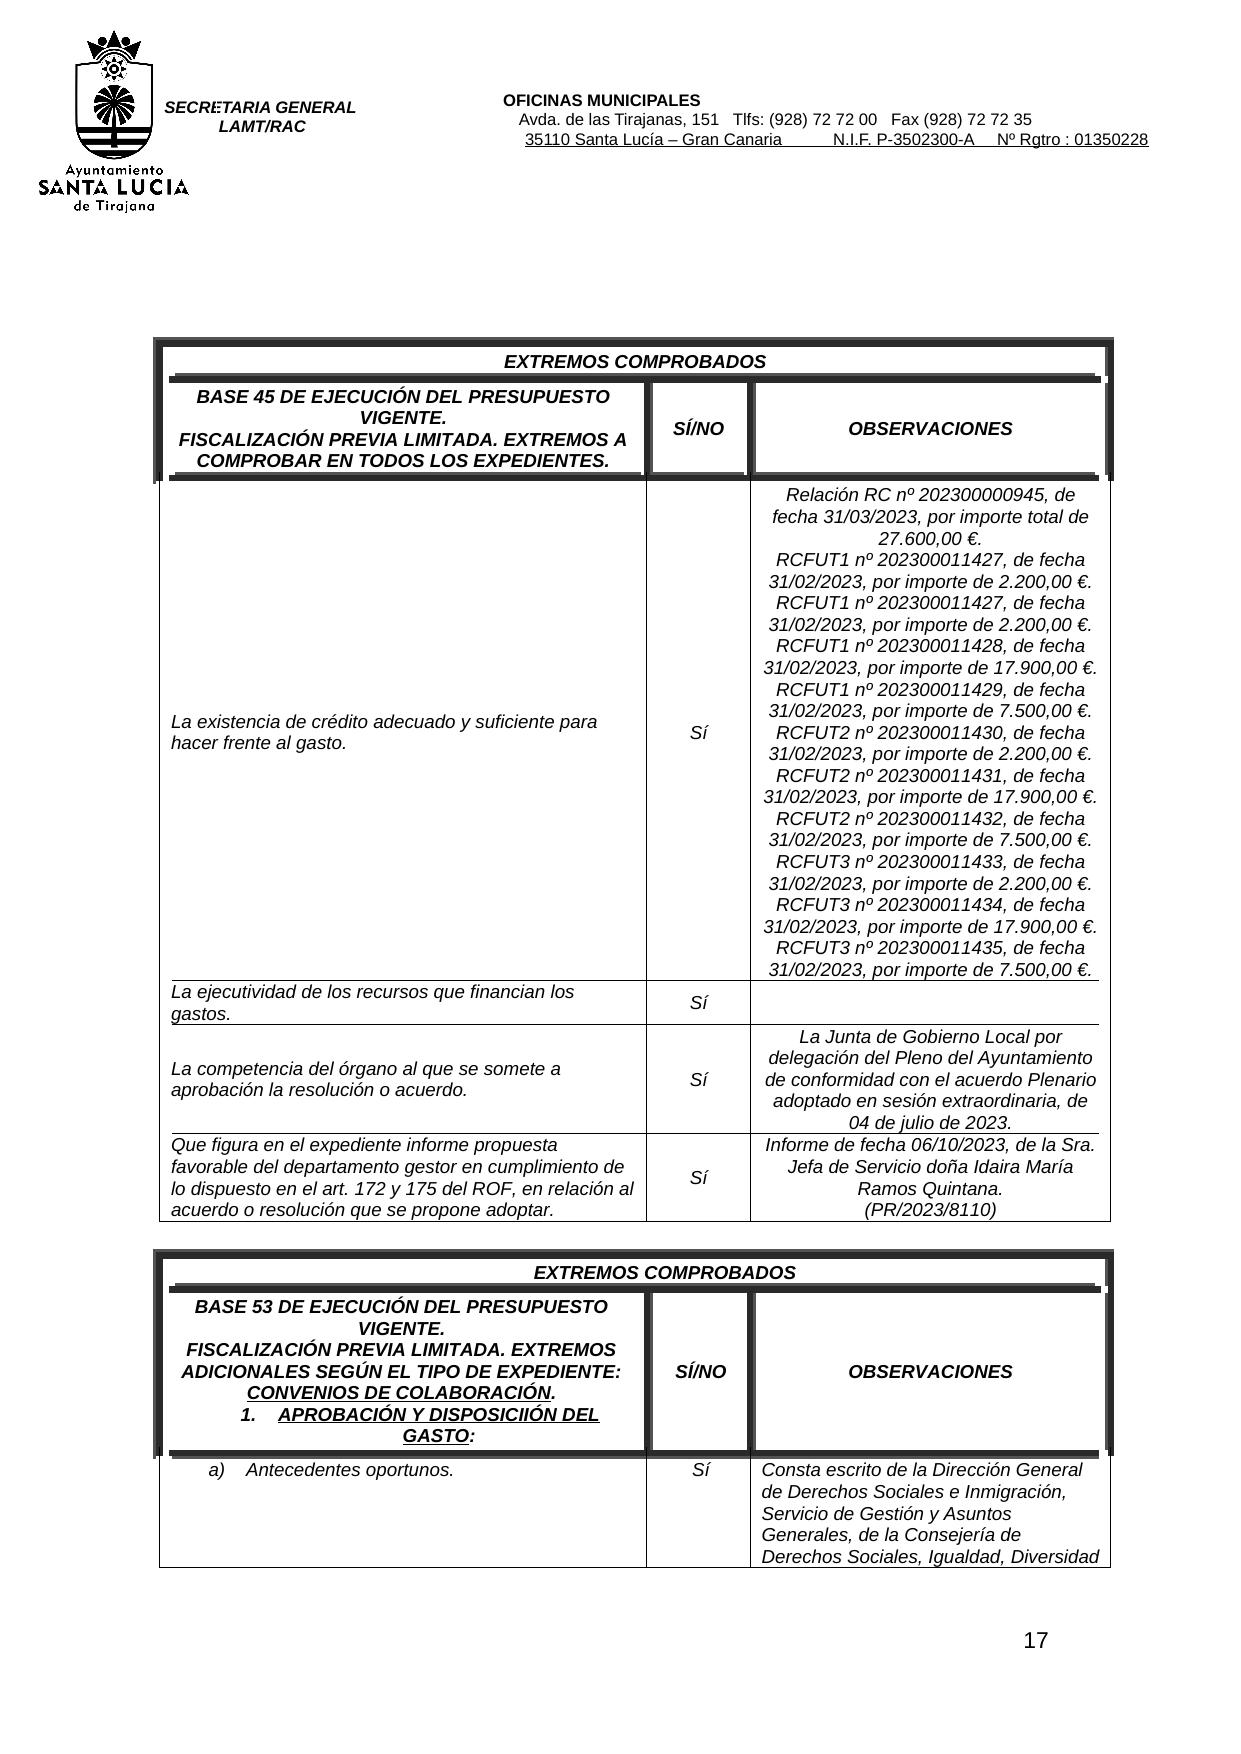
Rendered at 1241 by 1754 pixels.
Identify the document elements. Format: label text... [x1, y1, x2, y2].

table_cell La existencia de crédito adecuado y suficiente para hacer frente al gasto. [160, 472, 646, 980]
table_cell Sí [647, 1025, 750, 1133]
table_cell SÍ/NO [653, 1296, 744, 1447]
table_cell Sí [647, 484, 750, 980]
table_cell Informe de fecha 06/10/2023, de la Sra. Jefa de Servicio doña Idaira María Ramos Quintana. (PR/2023/8110) [751, 1133, 1110, 1221]
table_cell BASE 53 DE EJECUCIÓN DEL PRESUPUESTO VIGENTE. FISCALIZACIÓN PREVIA LIMITADA. EXTREMOS ADICIONALES SEGÚN EL TIPO DE EXPEDIENTE: CONVENIOS DE COLABORACIÓN. APROBACIÓN Y DISPOSICIIÓN DEL GASTO: [163, 1283, 641, 1447]
table_cell Antecedentes oportunos. [160, 1447, 646, 1567]
table_cell La competencia del órgano al que se somete a aprobación la resolución o acuerdo. [160, 1024, 646, 1133]
table_cell Consta escrito de la Dirección General de Derechos Sociales e Inmigración, Servicio de Gestión y Asuntos Generales, de la Consejería de Derechos Sociales, Igualdad, Diversidad [751, 1447, 1110, 1567]
table_header EXTREMOS COMPROBADOS [166, 350, 1105, 373]
table_header EXTREMOS COMPROBADOS [166, 1262, 1105, 1283]
table_cell Que figura en el expediente informe propuesta favorable del departamento gestor en cumplimiento de lo dispuesto en el art. 172 y 175 del ROF, en relación al acuerdo o resolución que se propone adoptar. [160, 1133, 646, 1221]
table_cell Sí [647, 981, 750, 1024]
table_cell Sí [647, 1134, 750, 1221]
table_cell Relación RC nº 202300000945, de fecha 31/03/2023, por importe total de 27.600,00 €. RCFUT1 nº 202300011427, de fecha 31/02/2023, por importe de 2.200,00 €. RCFUT1 nº 202300011427, de fecha 31/02/2023, por importe de 2.200,00 €. RCFUT1 nº 202300011428, de fecha 31/02/2023, por importe de 17.900,00 €. RCFUT1 nº 202300011429, de fecha 31/02/2023, por importe de 7.500,00 €. RCFUT2 nº 202300011430, de fecha 31/02/2023, por importe de 2.200,00 €. RCFUT2 nº 202300011431, de fecha 31/02/2023, por importe de 17.900,00 €. RCFUT2 nº 202300011432, de fecha 31/02/2023, por importe de 7.500,00 €. RCFUT3 nº 202300011433, de fecha 31/02/2023, por importe de 2.200,00 €. RCFUT3 nº 202300011434, de fecha 31/02/2023, por importe de 17.900,00 €. RCFUT3 nº 202300011435, de fecha 31/02/2023, por importe de 7.500,00 €. [751, 472, 1110, 980]
picture [10, 0, 217, 239]
table_cell Sí [647, 1459, 750, 1567]
table_cell BASE 45 DE EJECUCIÓN DEL PRESUPUESTO VIGENTE. FISCALIZACIÓN PREVIA LIMITADA. EXTREMOS A COMPROBAR EN TODOS LOS EXPEDIENTES. [163, 373, 641, 472]
table_cell La Junta de Gobierno Local por delegación del Pleno del Ayuntamiento de conformidad con el acuerdo Plenario adoptado en sesión extraordinaria, de 04 de julio de 2023. [751, 1024, 1110, 1133]
table_cell OBSERVACIONES [756, 373, 1108, 472]
table_cell OBSERVACIONES [756, 1283, 1108, 1447]
table_cell [751, 980, 1110, 1024]
table_cell La ejecutividad de los recursos que financian los gastos. [160, 980, 646, 1024]
table_cell SÍ/NO [653, 386, 744, 472]
